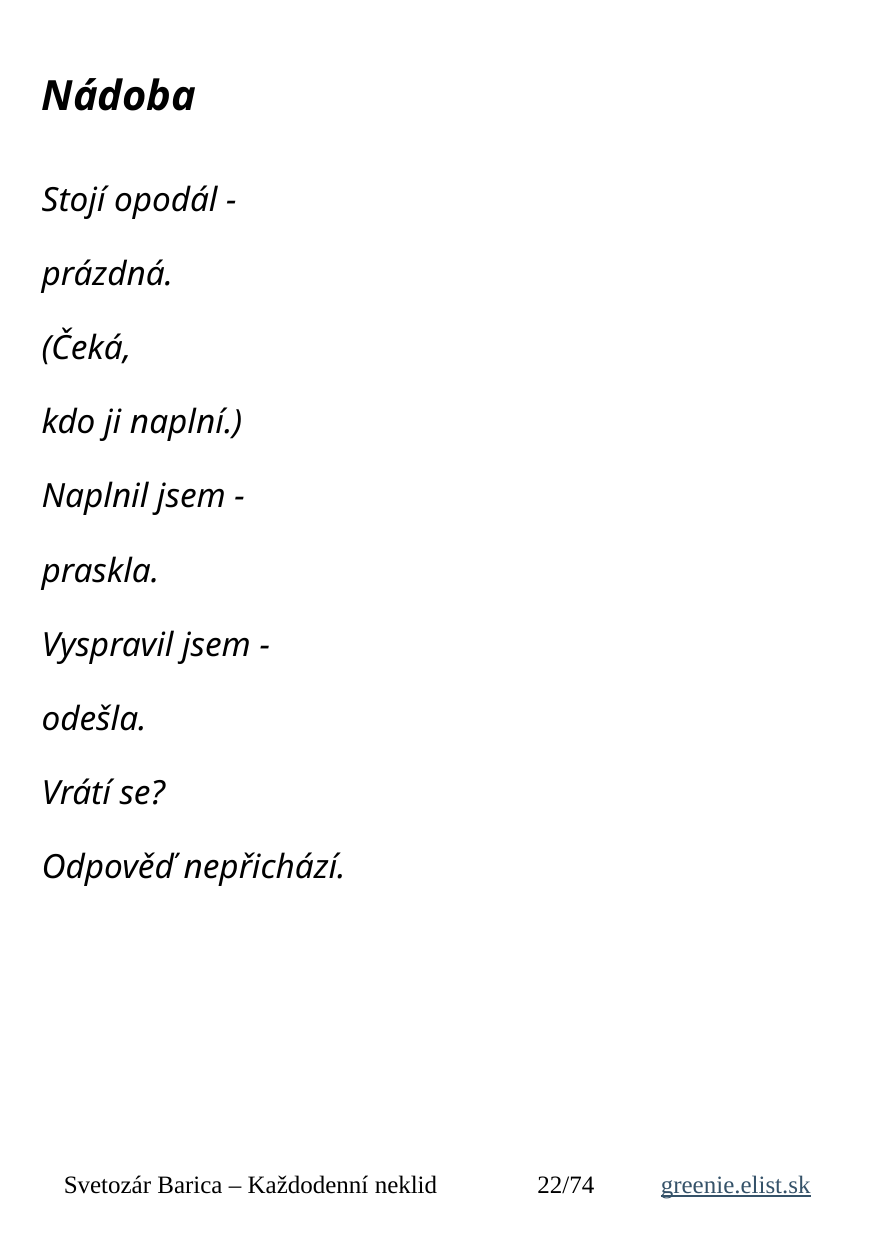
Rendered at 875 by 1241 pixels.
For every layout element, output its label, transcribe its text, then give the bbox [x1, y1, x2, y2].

text Vyspravil jsem - [41, 620, 833, 666]
text prázdná. [41, 250, 833, 296]
text Stojí opodál - [41, 176, 833, 221]
text Vrátí se? [41, 768, 833, 814]
text odešla. [41, 694, 833, 740]
subtitle Nádoba [41, 66, 833, 123]
text Odpověď nepřichází. [41, 843, 833, 888]
text Naplnil jsem - [41, 472, 833, 518]
text kdo ji naplní.) [41, 398, 833, 444]
text (Čeká, [41, 324, 833, 369]
text praskla. [41, 546, 833, 592]
